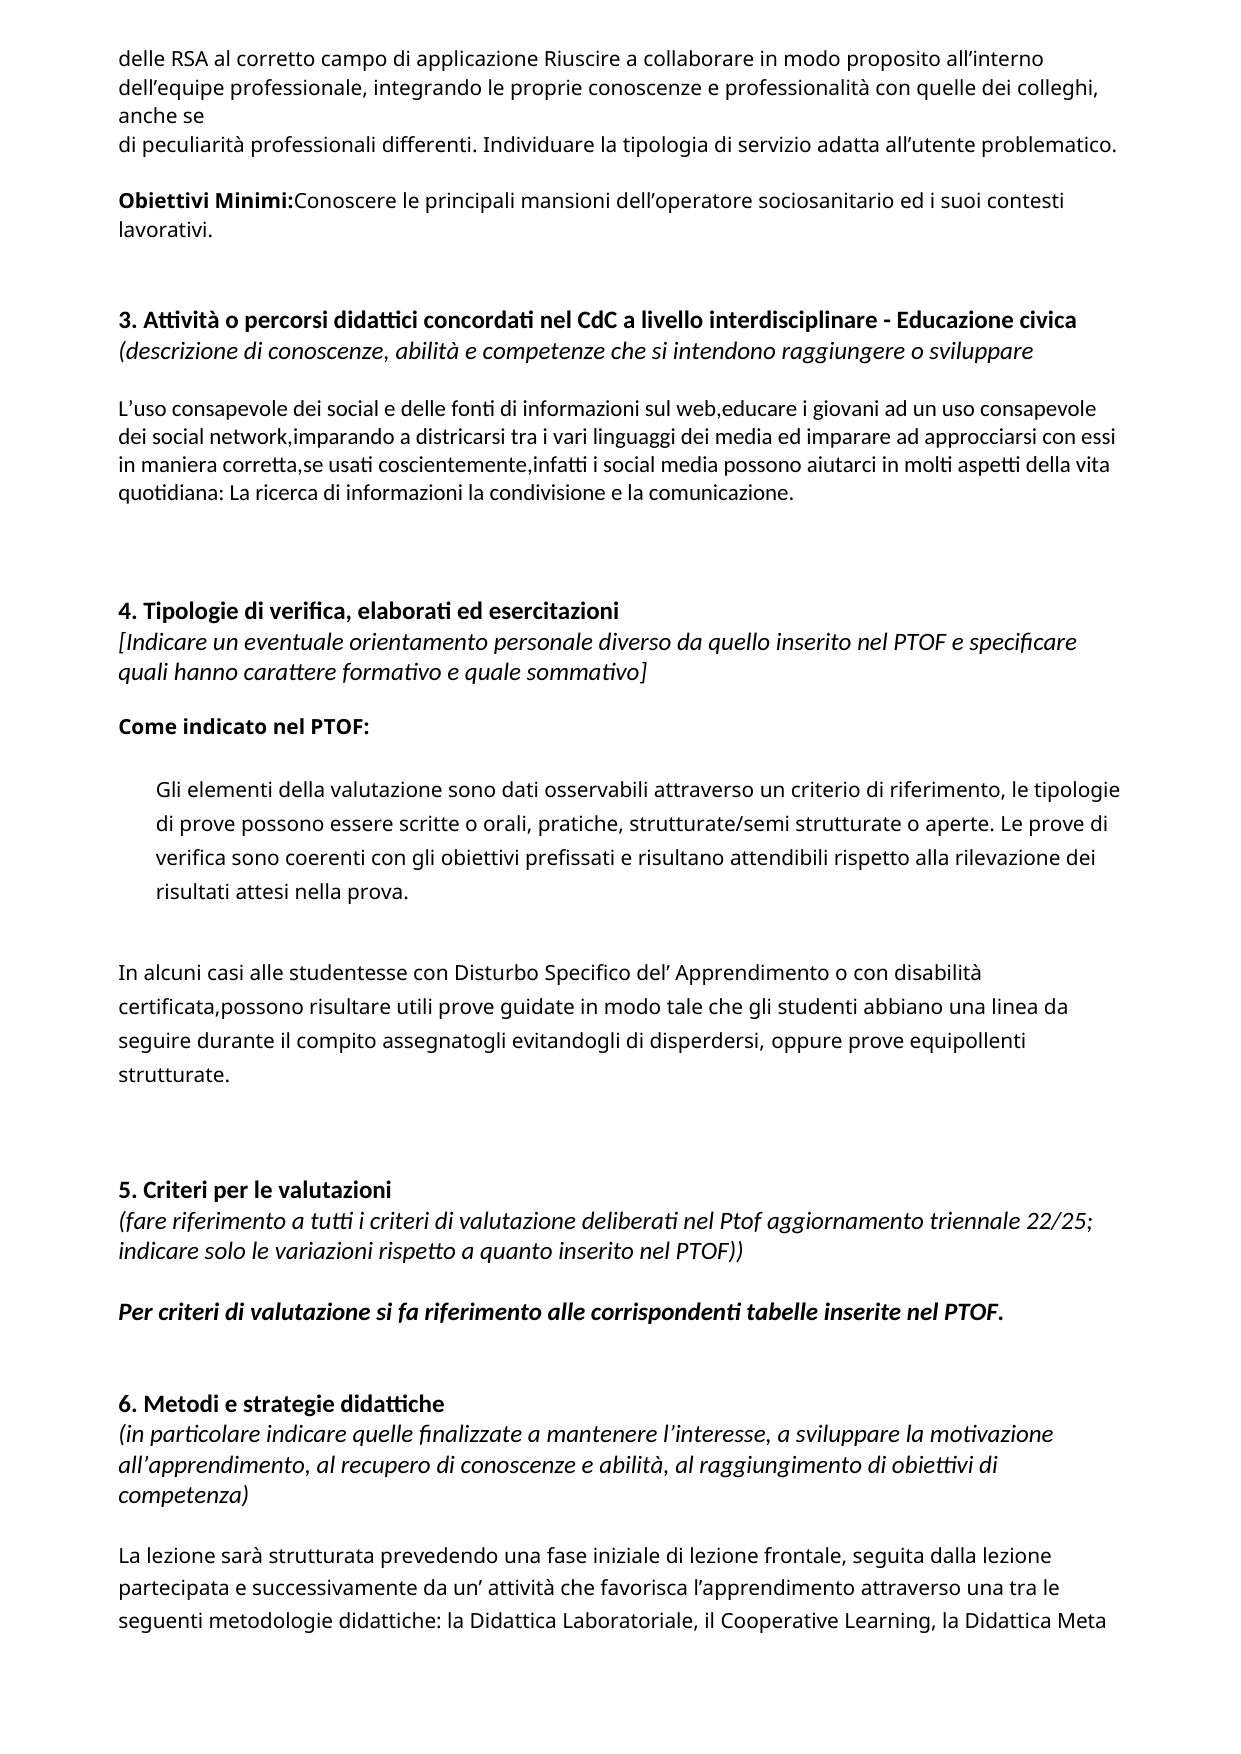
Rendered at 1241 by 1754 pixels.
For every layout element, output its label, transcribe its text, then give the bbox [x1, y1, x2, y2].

text In alcuni casi alle studentesse con Disturbo Specifico del’ Apprendimento o con disabilità certificata,possono risultare utili prove guidate in modo tale che gli studenti abbiano una linea da seguire durante il compito assegnatogli evitandogli di disperdersi, oppure prove equipollenti strutturate. [118, 958, 1122, 1089]
text L’uso consapevole dei social e delle fonti di informazioni sul web,educare i giovani ad un uso consapevole dei social network,imparando a districarsi tra i vari linguaggi dei media ed imparare ad approcciarsi con essi in maniera corretta,se usati coscientemente,infatti i social media possono aiutarci in molti aspetti della vita quotidiana: La ricerca di informazioni la condivisione e la comunicazione. [118, 394, 1122, 506]
text 5. Criteri per le valutazioni [118, 1174, 1122, 1205]
text [Indicare un eventuale orientamento personale diverso da quello inserito nel PTOF e specificare quali hanno carattere formativo e quale sommativo] [118, 626, 1122, 687]
text delle RSA al corretto campo di applicazione Riuscire a collaborare in modo proposito all’interno dell’equipe professionale, integrando le proprie conoscenze e professionalità con quelle dei colleghi, anche se di peculiarità professionali differenti. Individuare la tipologia di servizio adatta all’utente problematico. [118, 44, 1122, 158]
text Gli elementi della valutazione sono dati osservabili attraverso un criterio di riferimento, le tipologie di prove possono essere scritte o orali, pratiche, strutturate/semi strutturate o aperte. Le prove di verifica sono coerenti con gli obiettivi prefissati e risultano attendibili rispetto alla rilevazione dei risultati attesi nella prova. [156, 775, 1122, 906]
text (in particolare indicare quelle finalizzate a mantenere l’interesse, a sviluppare la motivazione all’apprendimento, al recupero di conoscenze e abilità, al raggiungimento di obiettivi di competenza) [118, 1419, 1122, 1510]
text La lezione sarà strutturata prevedendo una fase iniziale di lezione frontale, seguita dalla lezione partecipata e successivamente da un’ attività che favorisca l’apprendimento attraverso una tra le seguenti metodologie didattiche: la Didattica Laboratoriale, il Cooperative Learning, la Didattica Meta [118, 1541, 1122, 1634]
text 3. Attività o percorsi didattici concordati nel CdC a livello interdisciplinare - Educazione civica [118, 304, 1122, 335]
text Obiettivi Minimi:Conoscere le principali mansioni dell’operatore sociosanitario ed i suoi contesti lavorativi. [118, 187, 1122, 243]
text (fare riferimento a tutti i criteri di valutazione deliberati nel Ptof aggiornamento triennale 22/25; indicare solo le variazioni rispetto a quanto inserito nel PTOF)) [118, 1205, 1122, 1266]
text Come indicato nel PTOF: [118, 712, 1122, 741]
text Per criteri di valutazione si fa riferimento alle corrispondenti tabelle inserite nel PTOF. [118, 1297, 1122, 1327]
text 4. Tipologie di verifica, elaborati ed esercitazioni [118, 596, 1122, 626]
text 6. Metodi e strategie didattiche [118, 1388, 1122, 1419]
text (descrizione di conoscenze, abilità e competenze che si intendono raggiungere o sviluppare [118, 335, 1122, 366]
